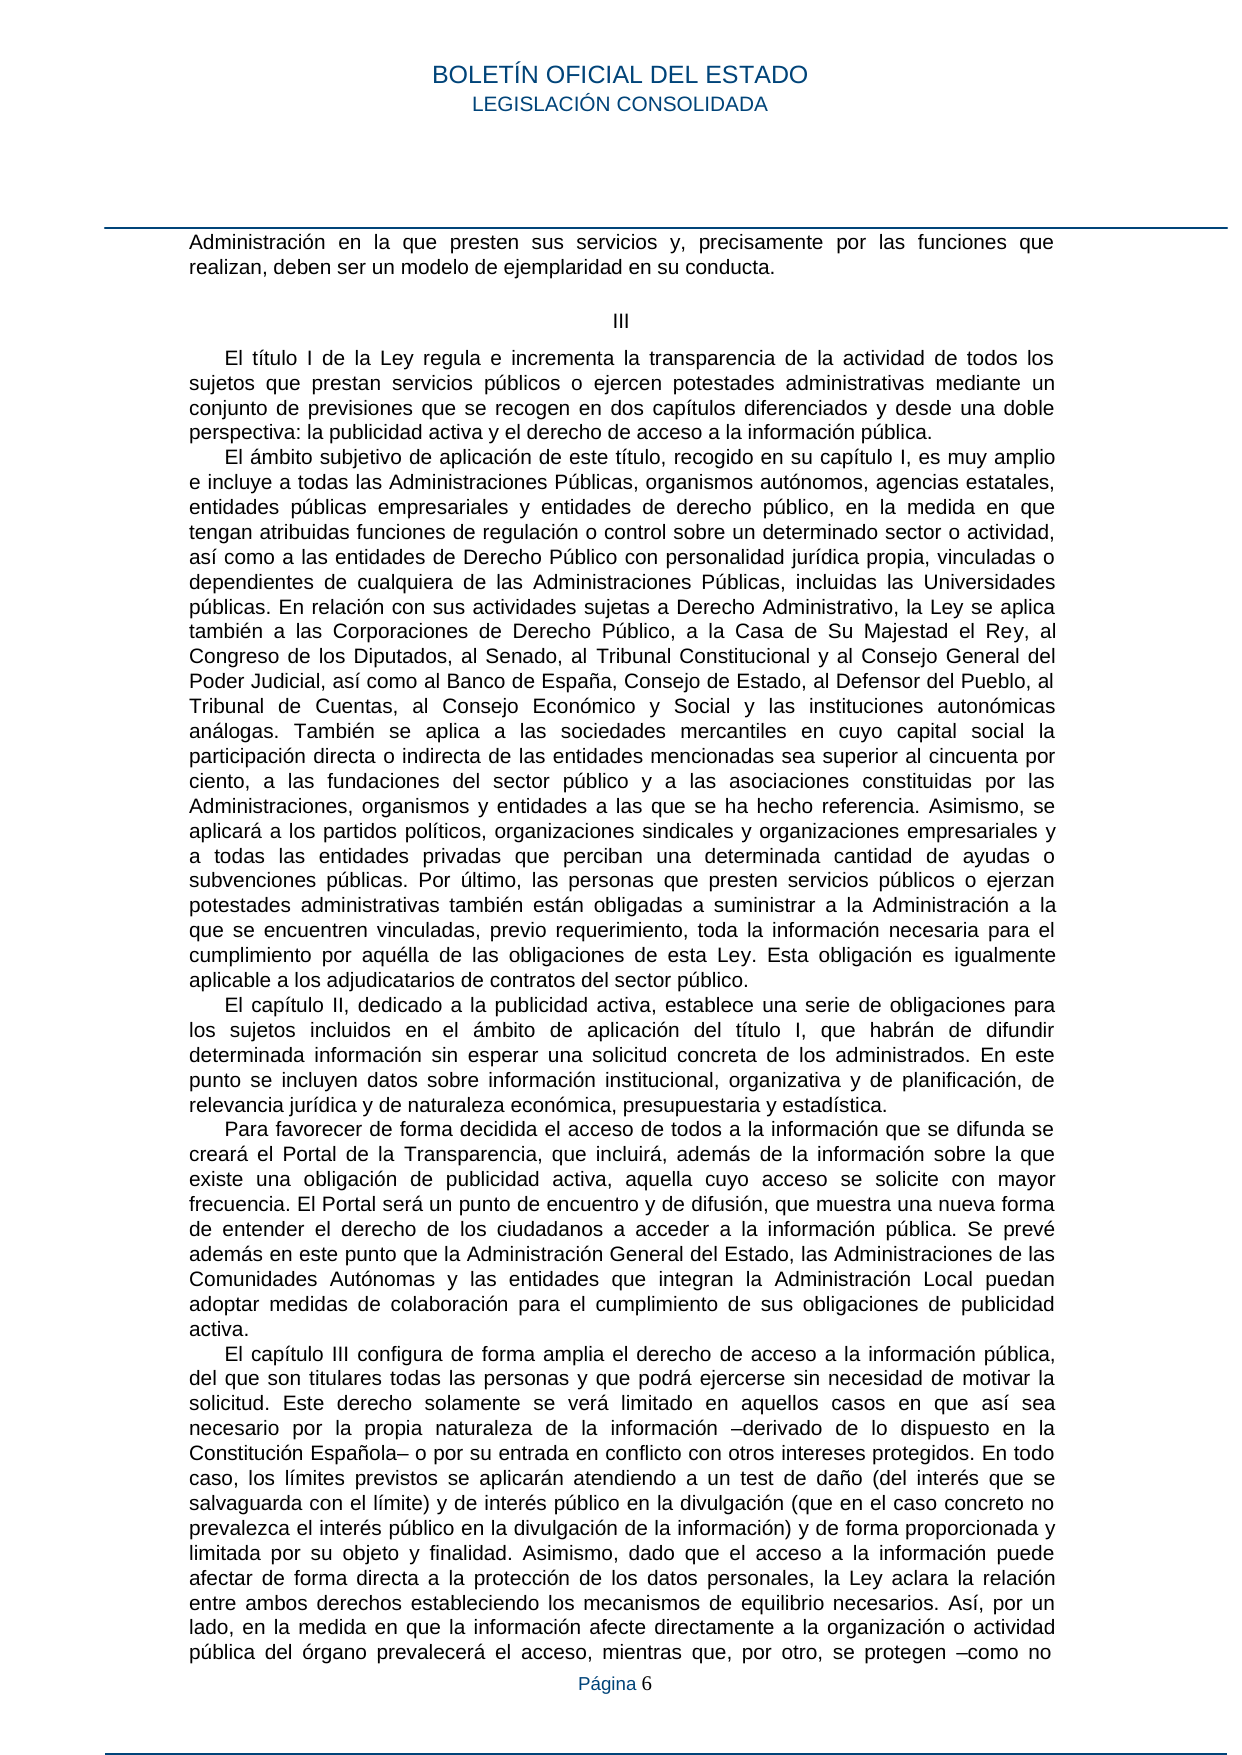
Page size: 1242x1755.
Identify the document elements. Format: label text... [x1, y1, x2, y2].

text III [608, 309, 634, 333]
text Para favorecer de forma decidida el acceso de todos a la información que se difunda se creará el Portal de la Transparencia, que incluirá, además de la información sobre la que existe una obligación de publicidad activa, aquella cuyo acceso se solicite con mayor frecuencia. El Portal será un punto de encuentro y de difusión, que muestra una nueva forma de entender el derecho de los ciudadanos a acceder a la información pública. Se prevé además en este punto que la Administración General del Estado, las Administraciones de las Comunidades Autónomas y las entidades que integran la Administración Local puedan adoptar medidas de colaboración para el cumplimiento de sus obligaciones de publicidad activa. [189, 1117, 1056, 1340]
text [189, 205, 1056, 227]
text El título I de la Ley regula e incrementa la transparencia de la actividad de todos los sujetos que prestan servicios públicos o ejercen potestades administrativas mediante un conjunto de previsiones que se recogen en dos capítulos diferenciados y desde una doble perspectiva: la publicidad activa y el derecho de acceso a la información pública. [189, 346, 1056, 444]
text Administración en la que presten sus servicios y, precisamente por las funciones que realizan, deben ser un modelo de ejemplaridad en su conducta. [189, 229, 1056, 278]
text El capítulo II, dedicado a la publicidad activa, establece una serie de obligaciones para los sujetos incluidos en el ámbito de aplicación del título I, que habrán de difundir determinada información sin esperar una solicitud concreta de los administrados. En este punto se incluyen datos sobre información institucional, organizativa y de planificación, de relevancia jurídica y de naturaleza económica, presupuestaria y estadística. [189, 993, 1056, 1116]
text El ámbito subjetivo de aplicación de este título, recogido en su capítulo I, es muy amplio e incluye a todas las Administraciones Públicas, organismos autónomos, agencias estatales, entidades públicas empresariales y entidades de derecho público, en la medida en que tengan atribuidas funciones de regulación o control sobre un determinado sector o actividad, así como a las entidades de Derecho Público con personalidad jurídica propia, vinculadas o dependientes de cualquiera de las Administraciones Públicas, incluidas las Universidades públicas. En relación con sus actividades sujetas a Derecho Administrativo, la Ley se aplica también a las Corporaciones de Derecho Público, a la Casa de Su Majestad el Rey, al Congreso de los Diputados, al Senado, al Tribunal Constitucional y al Consejo General del Poder Judicial, así como al Banco de España, Consejo de Estado, al Defensor del Pueblo, al Tribunal de Cuentas, al Consejo Económico y Social y las instituciones autonómicas análogas. También se aplica a las sociedades mercantiles en cuyo capital social la participación directa o indirecta de las entidades mencionadas sea superior al cincuenta por ciento, a las fundaciones del sector público y a las asociaciones constituidas por las Administraciones, organismos y entidades a las que se ha hecho referencia. Asimismo, se aplicará a los partidos políticos, organizaciones sindicales y organizaciones empresariales y a todas las entidades privadas que perciban una determinada cantidad de ayudas o subvenciones públicas. Por último, las personas que presten servicios públicos o ejerzan potestades administrativas también están obligadas a suministrar a la Administración a la que se encuentren vinculadas, previo requerimiento, toda la información necesaria para el cumplimiento por aquélla de las obligaciones de esta Ley. Esta obligación es igualmente aplicable a los adjudicatarios de contratos del sector público. [189, 445, 1056, 992]
text El capítulo III configura de forma amplia el derecho de acceso a la información pública, del que son titulares todas las personas y que podrá ejercerse sin necesidad de motivar la solicitud. Este derecho solamente se verá limitado en aquellos casos en que así sea necesario por la propia naturaleza de la información –derivado de lo dispuesto en la Constitución Española– o por su entrada en conflicto con otros intereses protegidos. En todo caso, los límites previstos se aplicarán atendiendo a un test de daño (del interés que se salvaguarda con el límite) y de interés público en la divulgación (que en el caso concreto no prevalezca el interés público en la divulgación de la información) y de forma proporcionada y limitada por su objeto y finalidad. Asimismo, dado que el acceso a la información puede afectar de forma directa a la protección de los datos personales, la Ley aclara la relación entre ambos derechos estableciendo los mecanismos de equilibrio necesarios. Así, por un lado, en la medida en que la información afecte directamente a la organización o actividad pública del órgano prevalecerá el acceso, mientras que, por otro, se protegen –como no [189, 1341, 1056, 1664]
